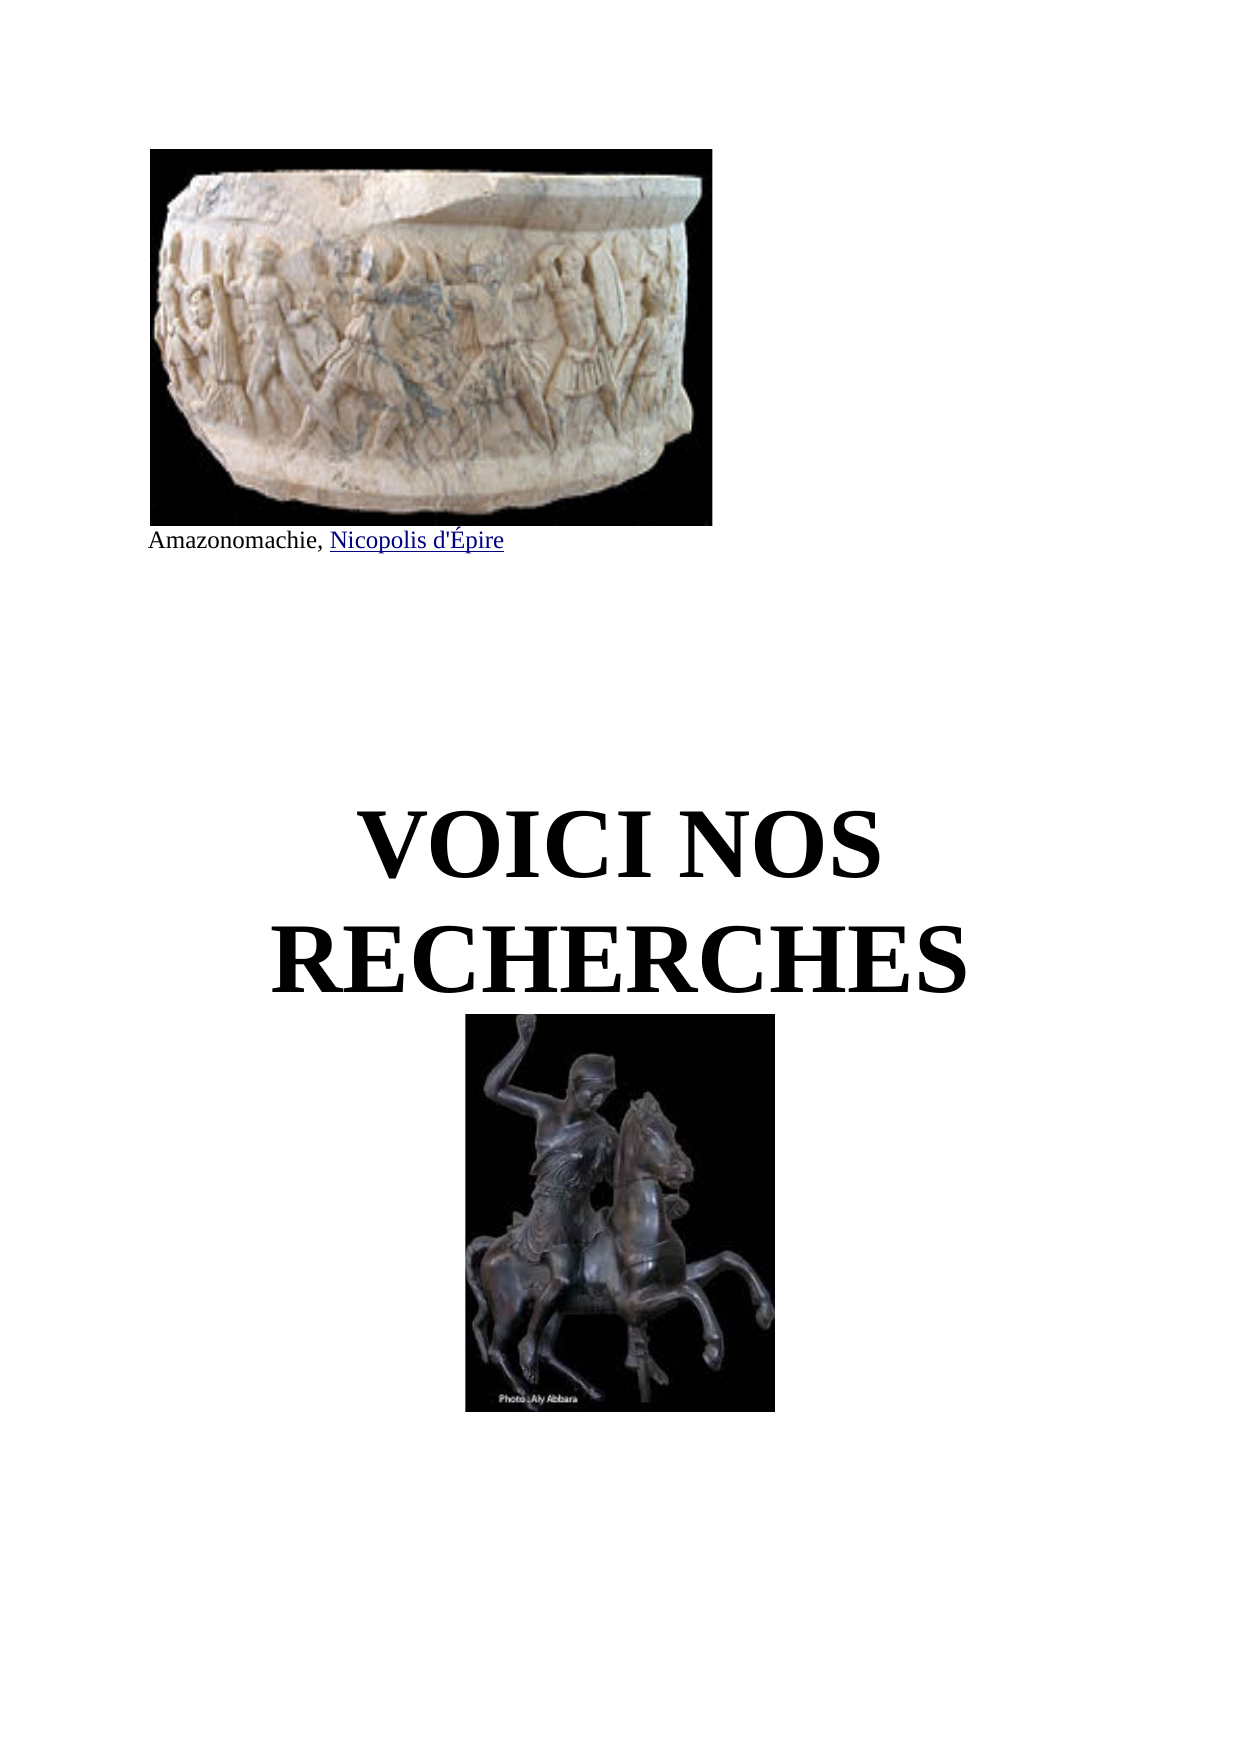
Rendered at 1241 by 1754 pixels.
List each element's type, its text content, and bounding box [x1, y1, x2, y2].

text VOICI NOS RECHERCHES [148, 784, 1093, 1014]
picture [150, 149, 713, 526]
picture [465, 1014, 775, 1412]
text Amazonomachie, Nicopolis d'Épire [148, 148, 1093, 554]
